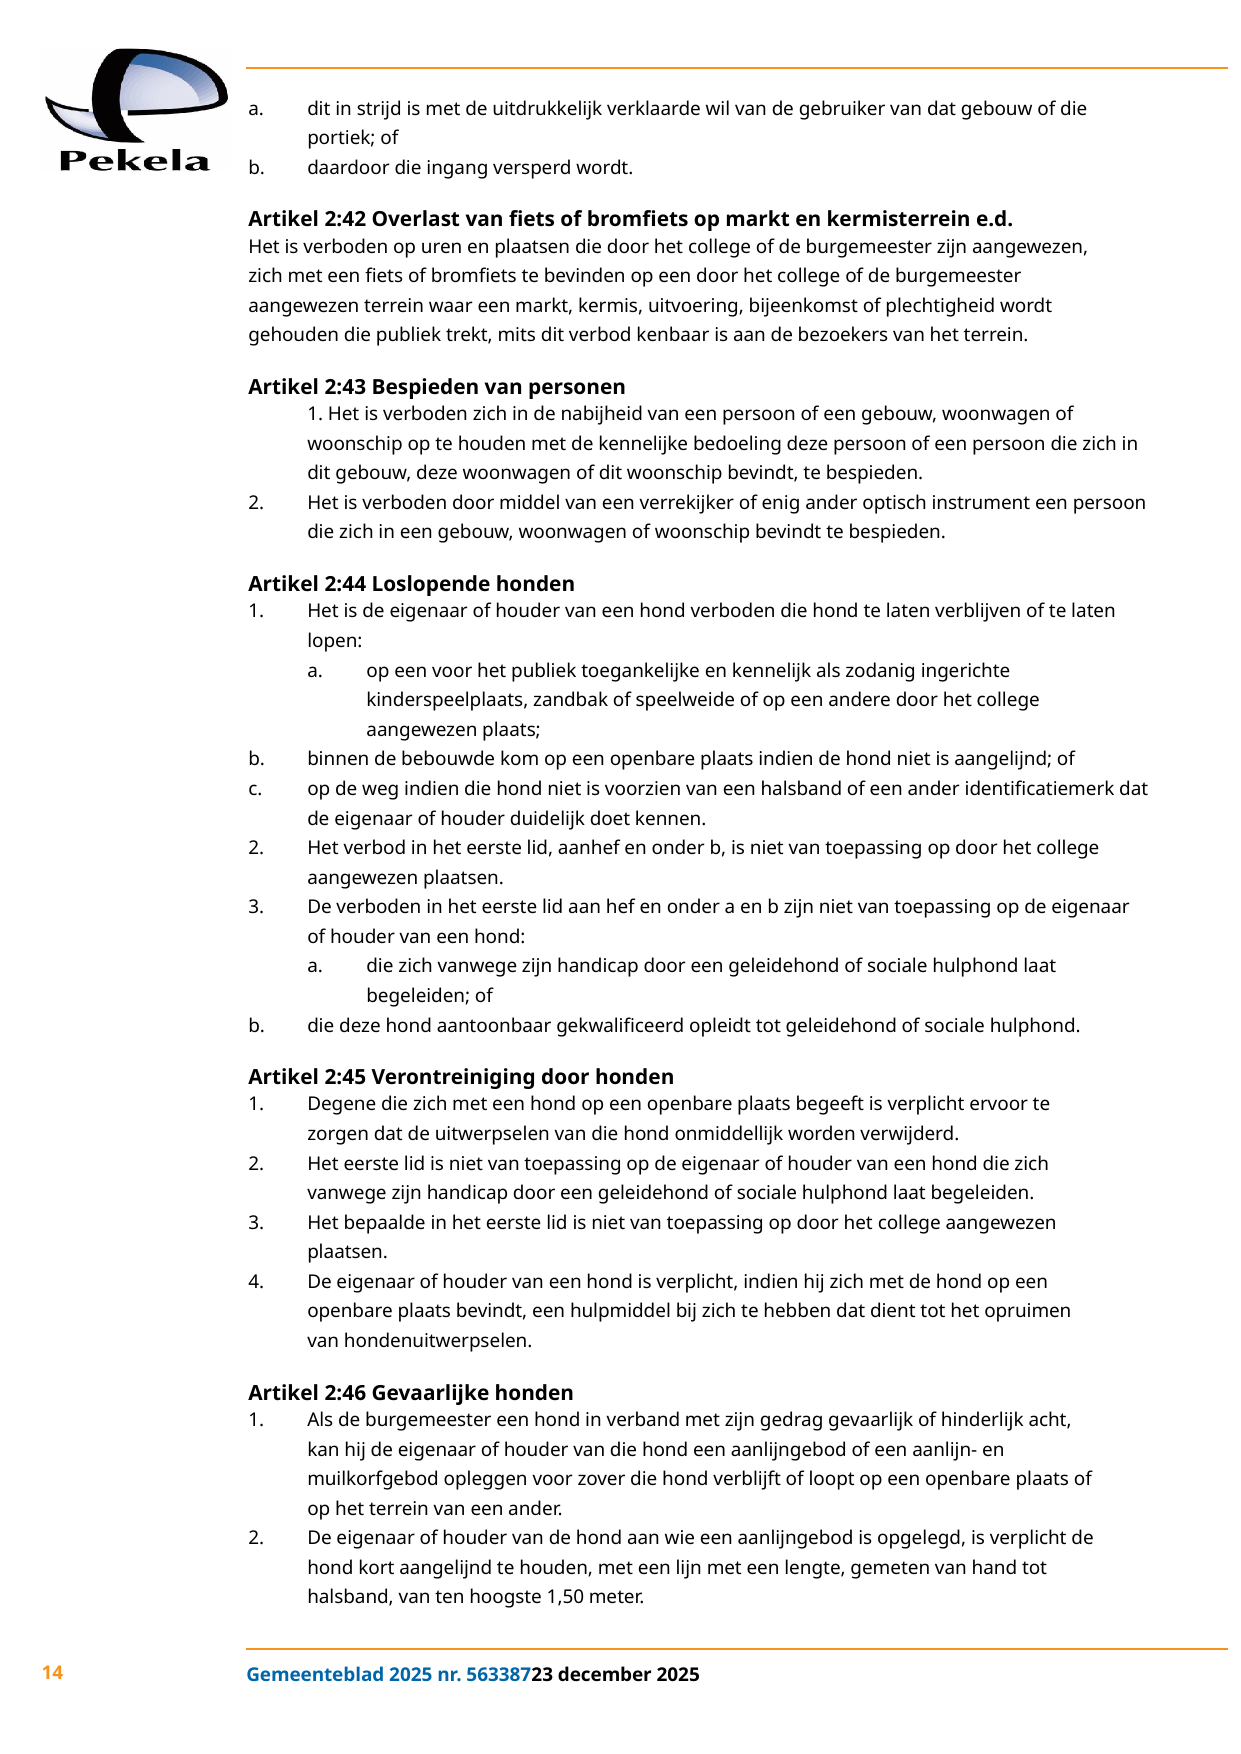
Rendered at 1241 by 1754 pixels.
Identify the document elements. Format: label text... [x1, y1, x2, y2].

list die deze hond aantoonbaar gekwalificeerd opleidt tot geleidehond of sociale hulphond. [248, 1012, 1152, 1037]
list vanwege zijn handicap door een geleidehond of sociale hulphond laat begeleiden. [248, 1179, 1152, 1205]
list op het terrein van een ander. [248, 1495, 1152, 1521]
list 1. Het is verboden zich in de nabijheid van een persoon of een gebouw, woonwagen of woonschip op te houden met de kennelijke bedoeling deze persoon of een persoon die zich in dit gebouw, deze woonwagen of dit woonschip bevindt, te bespieden. [248, 400, 1152, 485]
list Het bepaalde in het eerste lid is niet van toepassing op door het college aangewezen [248, 1209, 1152, 1235]
list Het verbod in het eerste lid, aanhef en onder b, is niet van toepassing op door het college aangewezen plaatsen. [248, 834, 1152, 889]
list Het is de eigenaar of houder van een hond verboden die hond te laten verblijven of te laten lopen: [248, 598, 1152, 653]
text gehouden die publiek trekt, mits dit verbod kenbaar is aan de bezoekers van het terrein. [248, 322, 1152, 347]
list Het eerste lid is niet van toepassing op de eigenaar of houder van een hond die zich [248, 1150, 1152, 1176]
list Degene die zich met een hond op een openbare plaats begeeft is verplicht ervoor te [248, 1091, 1152, 1116]
text Artikel 2:45 Verontreiniging door honden [248, 1062, 1152, 1091]
text Het is verboden op uren en plaatsen die door het college of de burgemeester zijn aangewezen, [248, 233, 1152, 258]
list De eigenaar of houder van de hond aan wie een aanlijngebod is opgelegd, is verplicht de [248, 1524, 1152, 1550]
picture [41, 47, 231, 172]
list binnen de bebouwde kom op een openbare plaats indien de hond niet is aangelijnd; of [248, 746, 1152, 771]
list De eigenaar of houder van een hond is verplicht, indien hij zich met de hond op een [248, 1268, 1152, 1294]
list daardoor die ingang versperd wordt. [248, 154, 1152, 180]
list op de weg indien die hond niet is voorzien van een halsband of een ander identificatiemerk dat de eigenaar of houder duidelijk doet kennen. [248, 775, 1152, 830]
list De verboden in het eerste lid aan hef en onder a en b zijn niet van toepassing op de eigenaar of houder van een hond: [248, 893, 1152, 949]
text zich met een fiets of bromfiets te bevinden op een door het college of de burgemeester [248, 262, 1152, 288]
text Artikel 2:46 Gevaarlijke honden [248, 1378, 1152, 1406]
list muilkorfgebod opleggen voor zover die hond verblijft of loopt op een openbare plaats of [248, 1465, 1152, 1491]
list kan hij de eigenaar of houder van die hond een aanlijngebod of een aanlijn- en [248, 1436, 1152, 1461]
list halsband, van ten hoogste 1,50 meter. [248, 1584, 1152, 1609]
text Artikel 2:43 Bespieden van personen [248, 372, 1152, 400]
list op een voor het publiek toegankelijke en kennelijk als zodanig ingerichte kinderspeelplaats, zandbak of speelweide of op een andere door het college aangewezen plaats; [307, 657, 1152, 742]
list van hondenuitwerpselen. [248, 1327, 1152, 1353]
list Het is verboden door middel van een verrekijker of enig ander optisch instrument een persoon die zich in een gebouw, woonwagen of woonschip bevindt te bespieden. [248, 489, 1152, 544]
text Artikel 2:42 Overlast van fiets of bromfiets op markt en kermisterrein e.d. [248, 204, 1152, 233]
list die zich vanwege zijn handicap door een geleidehond of sociale hulphond laat begeleiden; of [307, 953, 1152, 1008]
list plaatsen. [248, 1238, 1152, 1264]
text Artikel 2:44 Loslopende honden [248, 569, 1152, 598]
list dit in strijd is met de uitdrukkelijk verklaarde wil van de gebruiker van dat gebouw of die portiek; of [248, 95, 1152, 150]
list Als de burgemeester een hond in verband met zijn gedrag gevaarlijk of hinderlijk acht, [248, 1406, 1152, 1432]
list zorgen dat de uitwerpselen van die hond onmiddellijk worden verwijderd. [248, 1120, 1152, 1146]
list openbare plaats bevindt, een hulpmiddel bij zich te hebben dat dient tot het opruimen [248, 1298, 1152, 1323]
list hond kort aangelijnd te houden, met een lijn met een lengte, gemeten van hand tot [248, 1554, 1152, 1580]
text aangewezen terrein waar een markt, kermis, uitvoering, bijeenkomst of plechtigheid wordt [248, 292, 1152, 318]
